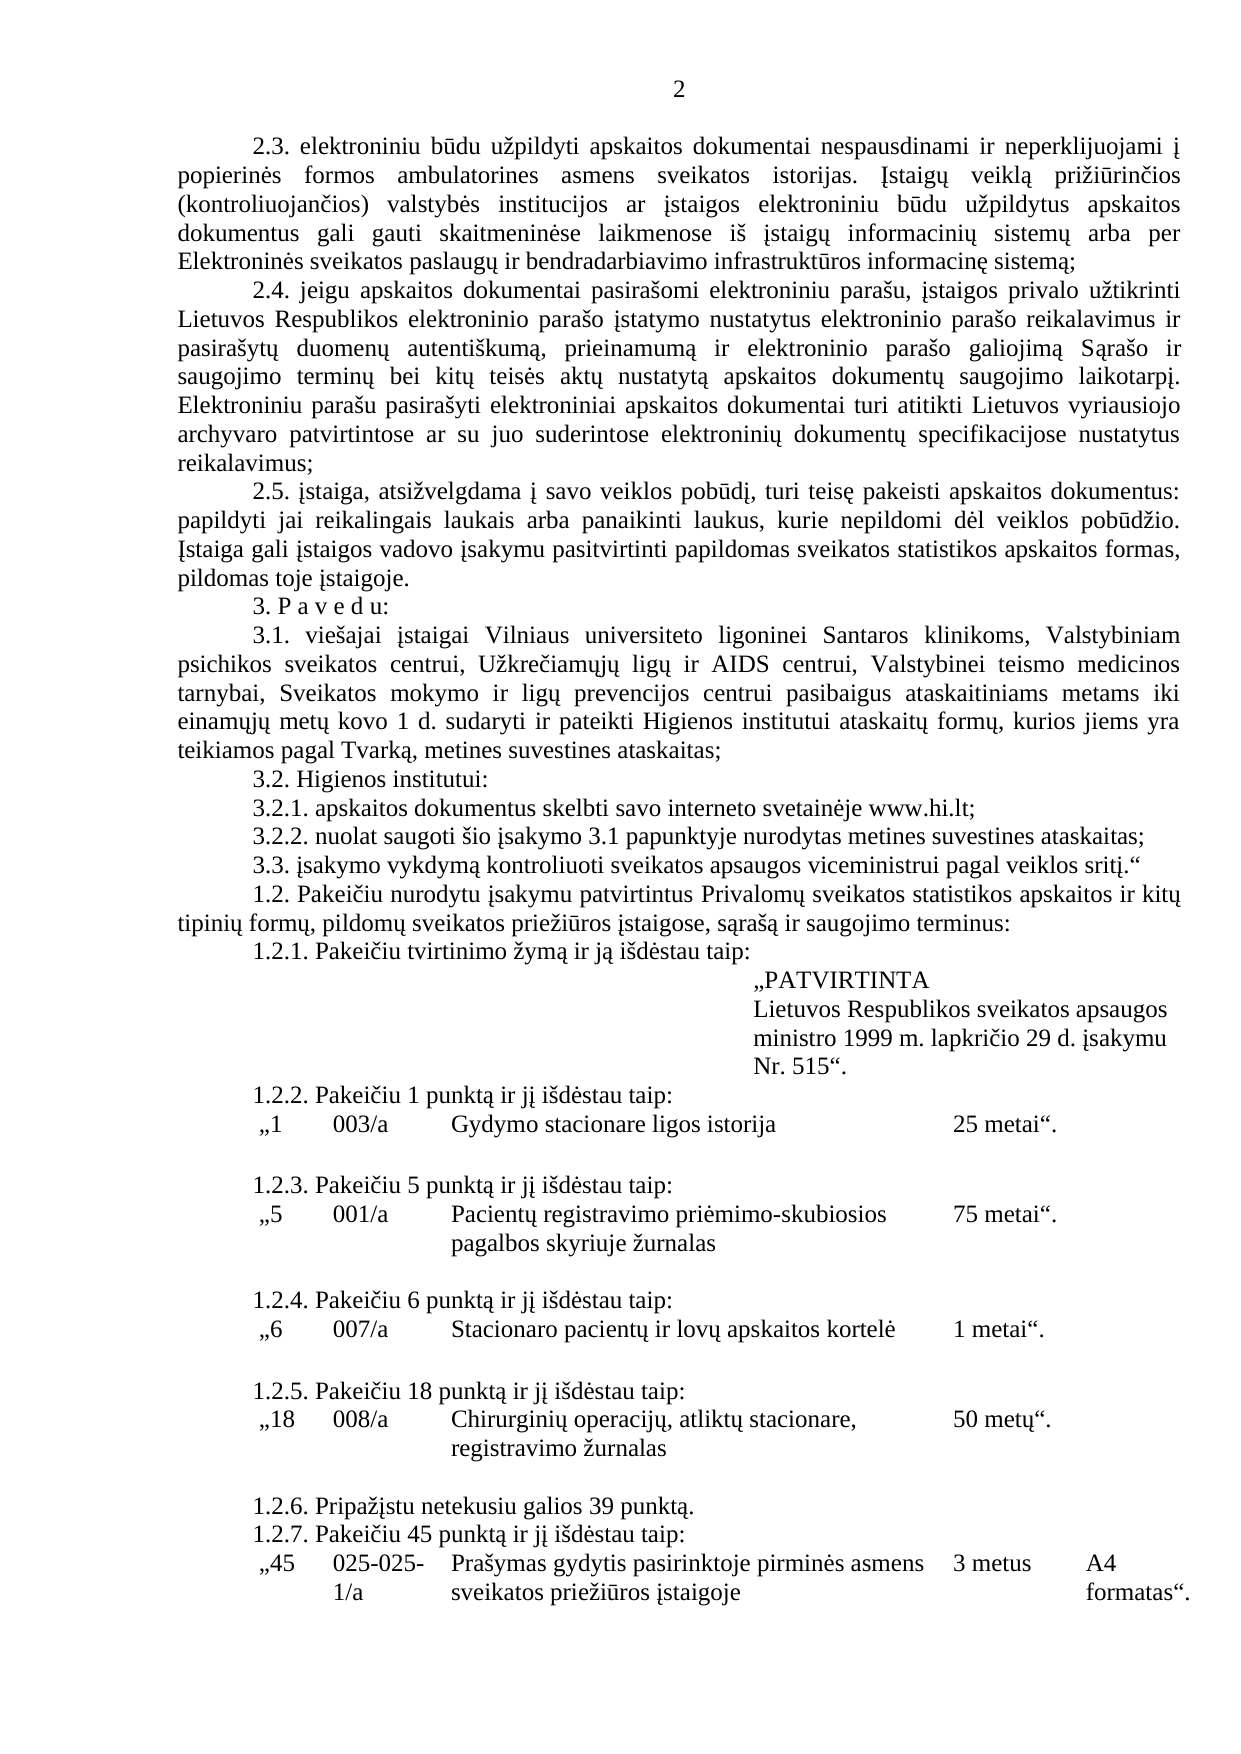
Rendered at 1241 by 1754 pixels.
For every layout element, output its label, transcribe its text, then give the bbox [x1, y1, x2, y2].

table_header [1089, 1199, 1207, 1257]
text Lietuvos Respublikos sveikatos apsaugos ministro 1999 m. lapkričio 29 d. įsakymu Nr. 515“. [753, 994, 1181, 1080]
text 1.2. Pakeičiu nurodytu įsakymu patvirtintus Privalomų sveikatos statistikos apskaitos ir kitų tipinių formų, pildomų sveikatos priežiūros įstaigose, sąrašą ir saugojimo terminus: [177, 879, 1181, 936]
table_header 007/a [321, 1314, 439, 1347]
text 3.1. viešajai įstaigai Vilniaus universiteto ligoninei Santaros klinikoms, Valstybiniam psichikos sveikatos centrui, Užkrečiamųjų ligų ir AIDS centrui, Valstybinei teismo medicinos tarnybai, Sveikatos mokymo ir ligų prevencijos centrui pasibaigus ataskaitiniams metams iki einamųjų metų kovo 1 d. sudaryti ir pateikti Higienos institutui ataskaitų formų, kurios jiems yra teikiamos pagal Tvarką, metines suvestines ataskaitas; [177, 620, 1181, 764]
text 1.2.7. Pakeičiu 45 punktą ir jį išdėstau taip: [177, 1519, 1181, 1548]
text 3.3. įsakymo vykdymą kontroliuoti sveikatos apsaugos viceministrui pagal veiklos sritį.“ [177, 850, 1181, 879]
text 2.4. jeigu apskaitos dokumentai pasirašomi elektroniniu parašu, įstaigos privalo užtikrinti Lietuvos Respublikоs elektroninio parašo įstatymo nustatytus elektroninio parašo reikalavimus ir pasirašytų duomenų autentiškumą, prieinamumą ir elektroninio parašo galiojimą Sąrašo ir saugojimo terminų bei kitų teisės aktų nustatytą apskaitos dokumentų saugojimo laikotarpį. Elektroniniu parašu pasirašyti elektroniniai apskaitos dokumentai turi atitikti Lietuvos vyriausiojo archyvaro patvirtintose ar su juo suderintose elektroninių dokumentų specifikacijose nustatytus reikalavimus; [177, 275, 1181, 476]
text „PATVIRTINTA [753, 965, 1181, 994]
table_header Gydymo stacionare ligos istorija [440, 1109, 942, 1142]
table_header 003/a [321, 1109, 439, 1142]
table_header Chirurginių operacijų, atliktų stacionare, registravimo žurnalas [440, 1405, 942, 1462]
text 1.2.4. Pakeičiu 6 punktą ir jį išdėstau taip: [177, 1285, 1181, 1314]
text 3. Pavedu: [177, 591, 1181, 620]
text 2.5. įstaiga, atsižvelgdama į savo veiklos pobūdį, turi teisę pakeisti apskaitos dokumentus: papildyti jai reikalingais laukais arba panaikinti laukus, kurie nepildomi dėl veiklos pobūdžio. Įstaiga gali įstaigos vadovo įsakymu pasitvirtinti papildomas sveikatos statistikos apskaitos formas, pildomas toje įstaigoje. [177, 476, 1181, 591]
table_header 025-025-1/a [321, 1548, 439, 1606]
table_header 008/a [321, 1405, 439, 1462]
table_header Prašymas gydytis pasirinktoje pirminės asmens sveikatos priežiūros įstaigoje [440, 1548, 942, 1606]
text 3.2.1. apskaitos dokumentus skelbti savo interneto svetainėje www.hi.lt; [177, 793, 1181, 821]
table_header „18 [248, 1405, 321, 1462]
text 1.2.3. Pakeičiu 5 punktą ir jį išdėstau taip: [177, 1170, 1181, 1199]
table_header „5 [248, 1199, 321, 1257]
table_header [1089, 1405, 1207, 1462]
table_header 75 metai“. [942, 1199, 1089, 1257]
text 1.2.6. Pripažįstu netekusiu galios 39 punktą. [177, 1491, 1181, 1519]
text 1.2.2. Pakeičiu 1 punktą ir jį išdėstau taip: [177, 1080, 1181, 1109]
table_header [1089, 1109, 1207, 1142]
table_header 25 metai“. [942, 1109, 1089, 1142]
table_header „6 [248, 1314, 321, 1347]
table_header Pacientų registravimo priėmimo-skubiosios pagalbos skyriuje žurnalas [440, 1199, 942, 1257]
text 2.3. elektroniniu būdu užpildyti apskaitos dokumentai nespausdinami ir neperklijuojami į popierinės formos ambulatorines asmens sveikatos istorijas. Įstaigų veiklą prižiūrinčios (kontroliuojančios) valstybės institucijos ar įstaigos elektroniniu būdu užpildytus apskaitos dokumentus gali gauti skaitmeninėse laikmenose iš įstaigų informacinių sistemų arba per Elektroninės sveikatos paslaugų ir bendradarbiavimo infrastruktūros informacinę sistemą; [177, 131, 1181, 275]
text 1.2.1. Pakeičiu tvirtinimo žymą ir ją išdėstau taip: [177, 936, 1181, 965]
text 1.2.5. Pakeičiu 18 punktą ir jį išdėstau taip: [177, 1376, 1181, 1404]
table_header 1 metai“. [942, 1314, 1089, 1347]
table_header A4 formatas“. [1074, 1548, 1207, 1606]
text 3.2. Higienos institutui: [177, 764, 1181, 793]
table_header „45 [248, 1548, 321, 1606]
table_header 50 metų“. [942, 1405, 1089, 1462]
table_header Stacionaro pacientų ir lovų apskaitos kortelė [440, 1314, 942, 1347]
table_header 3 metus [942, 1548, 1074, 1606]
table_header „1 [248, 1109, 321, 1142]
text 3.2.2. nuolat saugoti šio įsakymo 3.1 papunktyje nurodytas metines suvestines ataskaitas; [177, 821, 1181, 850]
table_header 001/a [321, 1199, 439, 1257]
table_header [1089, 1314, 1207, 1347]
